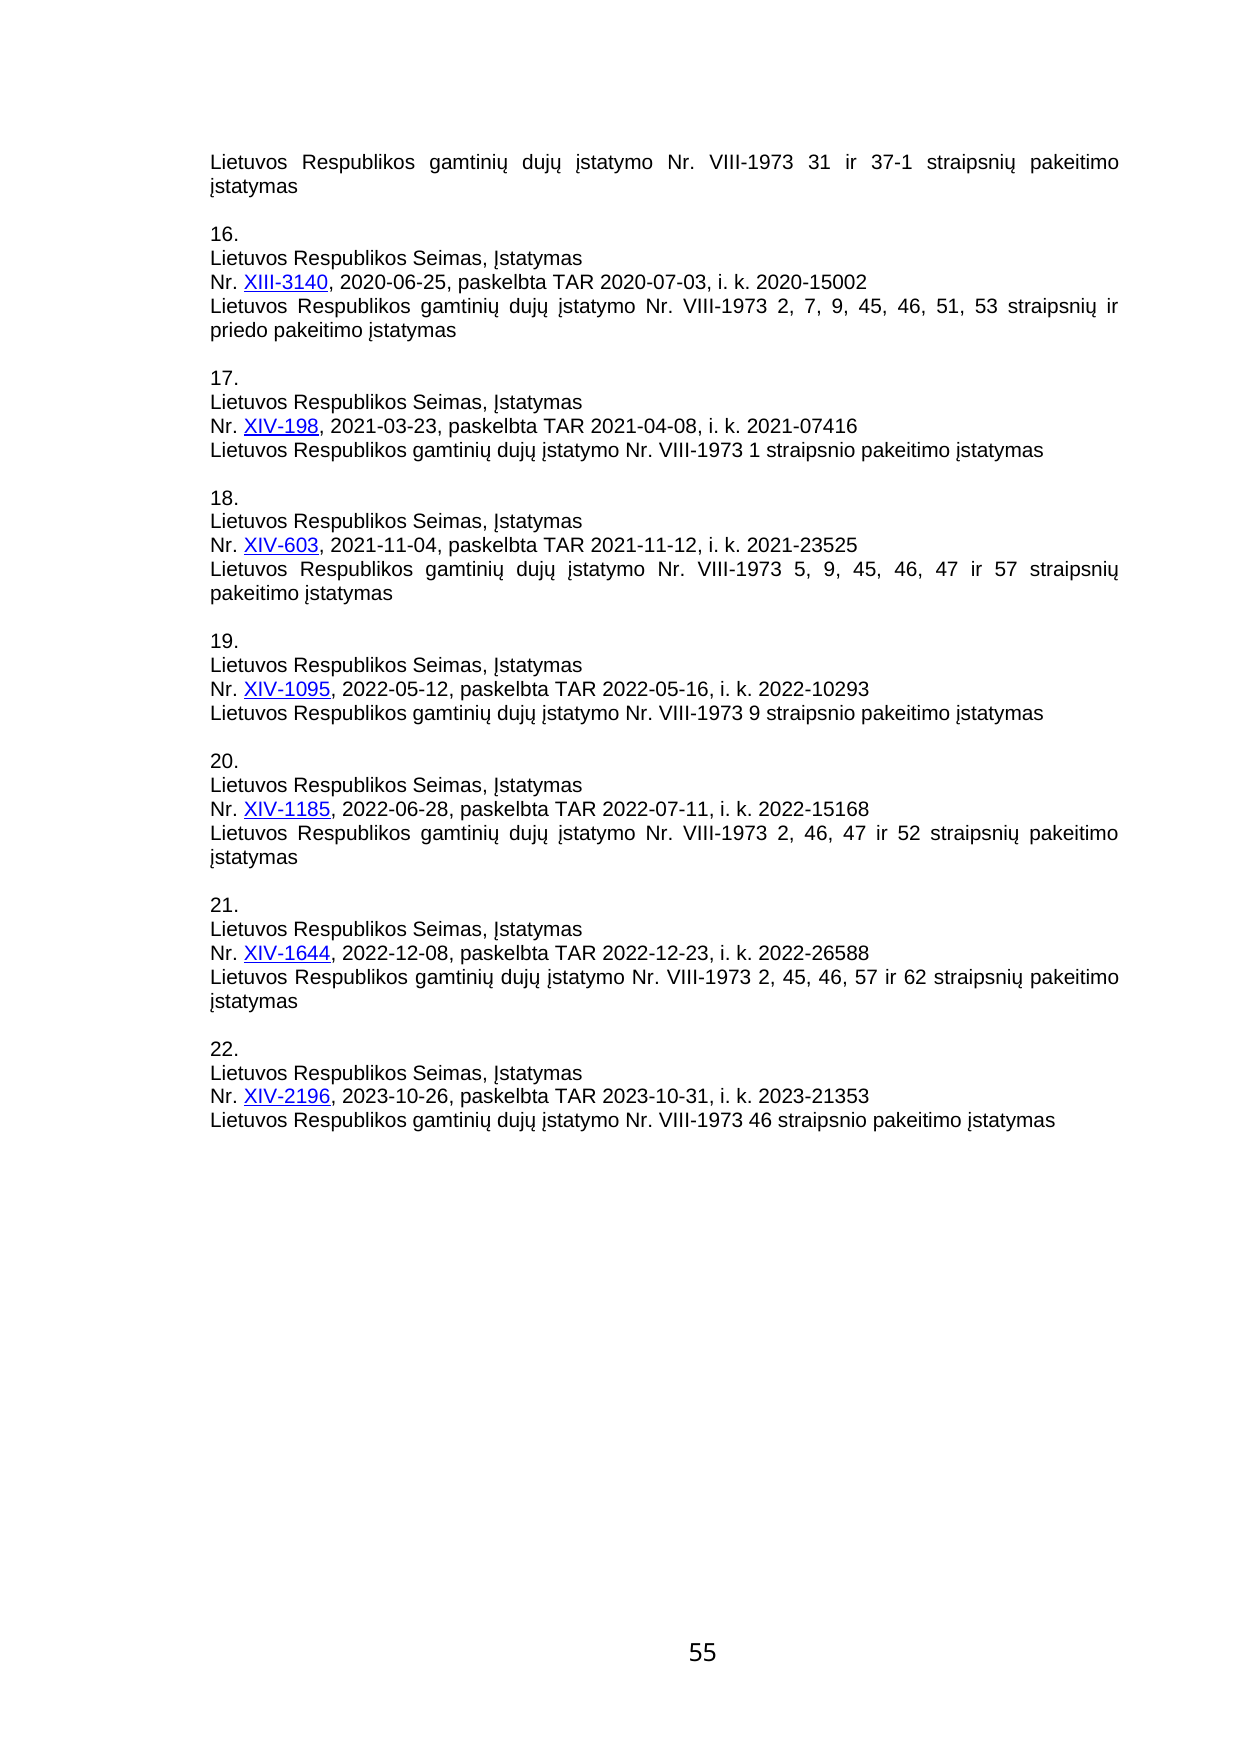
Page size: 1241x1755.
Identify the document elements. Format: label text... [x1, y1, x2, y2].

text Lietuvos Respublikos gamtinių dujų įstatymo Nr. VIII-1973 2, 45, 46, 57 ir 62 straipsnių pakeitimo įstatymas [210, 964, 1120, 1012]
text Nr. XIII-3140, 2020-06-25, paskelbta TAR 2020-07-03, i. k. 2020-15002 [210, 270, 1120, 294]
text Lietuvos Respublikos gamtinių dujų įstatymo Nr. VIII-1973 1 straipsnio pakeitimo įstatymas [210, 437, 1120, 461]
text Lietuvos Respublikos gamtinių dujų įstatymo Nr. VIII-1973 5, 9, 45, 46, 47 ir 57 straipsnių pakeitimo įstatymas [210, 557, 1120, 605]
text Nr. XIV-1644, 2022-12-08, paskelbta TAR 2022-12-23, i. k. 2022-26588 [210, 941, 1120, 964]
text Nr. XIV-2196, 2023-10-26, paskelbta TAR 2023-10-31, i. k. 2023-21353 [210, 1084, 1120, 1108]
text Lietuvos Respublikos gamtinių dujų įstatymo Nr. VIII-1973 2, 7, 9, 45, 46, 51, 53 straipsnių ir priedo pakeitimo įstatymas [210, 294, 1120, 342]
text Nr. XIV-1185, 2022-06-28, paskelbta TAR 2022-07-11, i. k. 2022-15168 [210, 797, 1120, 821]
text Lietuvos Respublikos Seimas, Įstatymas [210, 389, 1120, 413]
text Lietuvos Respublikos gamtinių dujų įstatymo Nr. VIII-1973 31 ir 37-1 straipsnių pakeitimo įstatymas [210, 150, 1120, 198]
text Lietuvos Respublikos Seimas, Įstatymas [210, 509, 1120, 533]
text Lietuvos Respublikos Seimas, Įstatymas [210, 1060, 1120, 1084]
text 18. [210, 485, 1120, 509]
text 21. [210, 893, 1120, 917]
text Nr. XIV-1095, 2022-05-12, paskelbta TAR 2022-05-16, i. k. 2022-10293 [210, 677, 1120, 701]
text 22. [210, 1036, 1120, 1060]
text 20. [210, 749, 1120, 773]
text Lietuvos Respublikos Seimas, Įstatymas [210, 246, 1120, 270]
text Lietuvos Respublikos Seimas, Įstatymas [210, 917, 1120, 941]
text Lietuvos Respublikos Seimas, Įstatymas [210, 653, 1120, 677]
text 17. [210, 366, 1120, 389]
text Lietuvos Respublikos Seimas, Įstatymas [210, 773, 1120, 797]
text Lietuvos Respublikos gamtinių dujų įstatymo Nr. VIII-1973 46 straipsnio pakeitimo įstatymas [210, 1108, 1120, 1132]
text Nr. XIV-198, 2021-03-23, paskelbta TAR 2021-04-08, i. k. 2021-07416 [210, 413, 1120, 437]
text 16. [210, 222, 1120, 246]
text Nr. XIV-603, 2021-11-04, paskelbta TAR 2021-11-12, i. k. 2021-23525 [210, 533, 1120, 557]
text 19. [210, 629, 1120, 653]
text Lietuvos Respublikos gamtinių dujų įstatymo Nr. VIII-1973 9 straipsnio pakeitimo įstatymas [210, 701, 1120, 725]
text Lietuvos Respublikos gamtinių dujų įstatymo Nr. VIII-1973 2, 46, 47 ir 52 straipsnių pakeitimo įstatymas [210, 821, 1120, 869]
